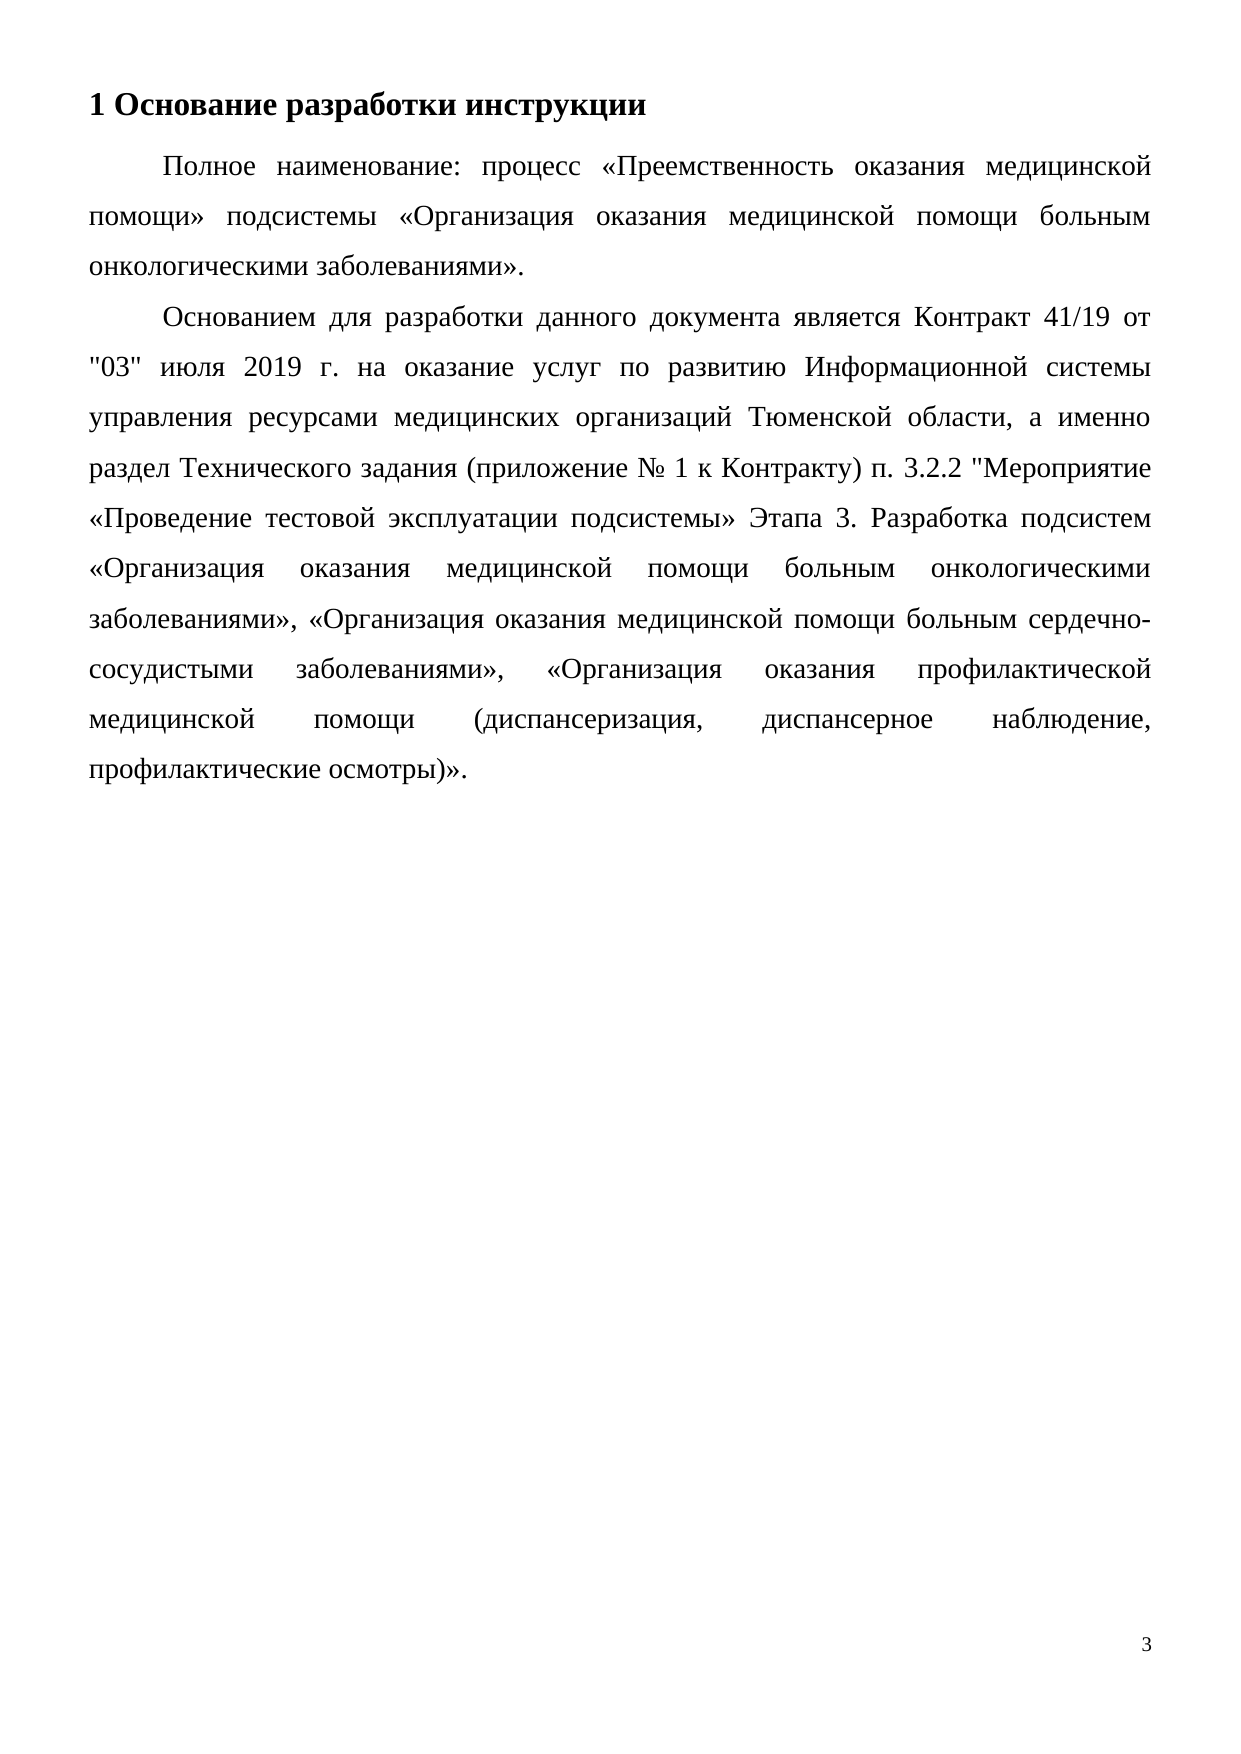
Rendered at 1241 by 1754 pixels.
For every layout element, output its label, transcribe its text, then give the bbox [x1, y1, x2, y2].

text Основанием для разработки данного документа является Контракт 41/19 от "03" июля 2019 г. на оказание услуг по развитию Информационной системы управления ресурсами медицинских организаций Тюменской области, а именно раздел Технического задания (приложение № 1 к Контракту) п. 3.2.2 "Мероприятие «Проведение тестовой эксплуатации подсистемы» Этапа 3. Разработка подсистем «Организация оказания медицинской помощи больным онкологическими заболеваниями», «Организация оказания медицинской помощи больным сердечно-сосудистыми заболеваниями», «Организация оказания профилактической медицинской помощи (диспансеризация, диспансерное наблюдение, профилактические осмотры)». [89, 299, 1152, 785]
text Полное наименование: процесс «Преемственность оказания медицинской помощи» подсистемы «Организация оказания медицинской помощи больным онкологическими заболеваниями». [89, 148, 1152, 282]
subtitle Основание разработки инструкции [89, 84, 1152, 122]
